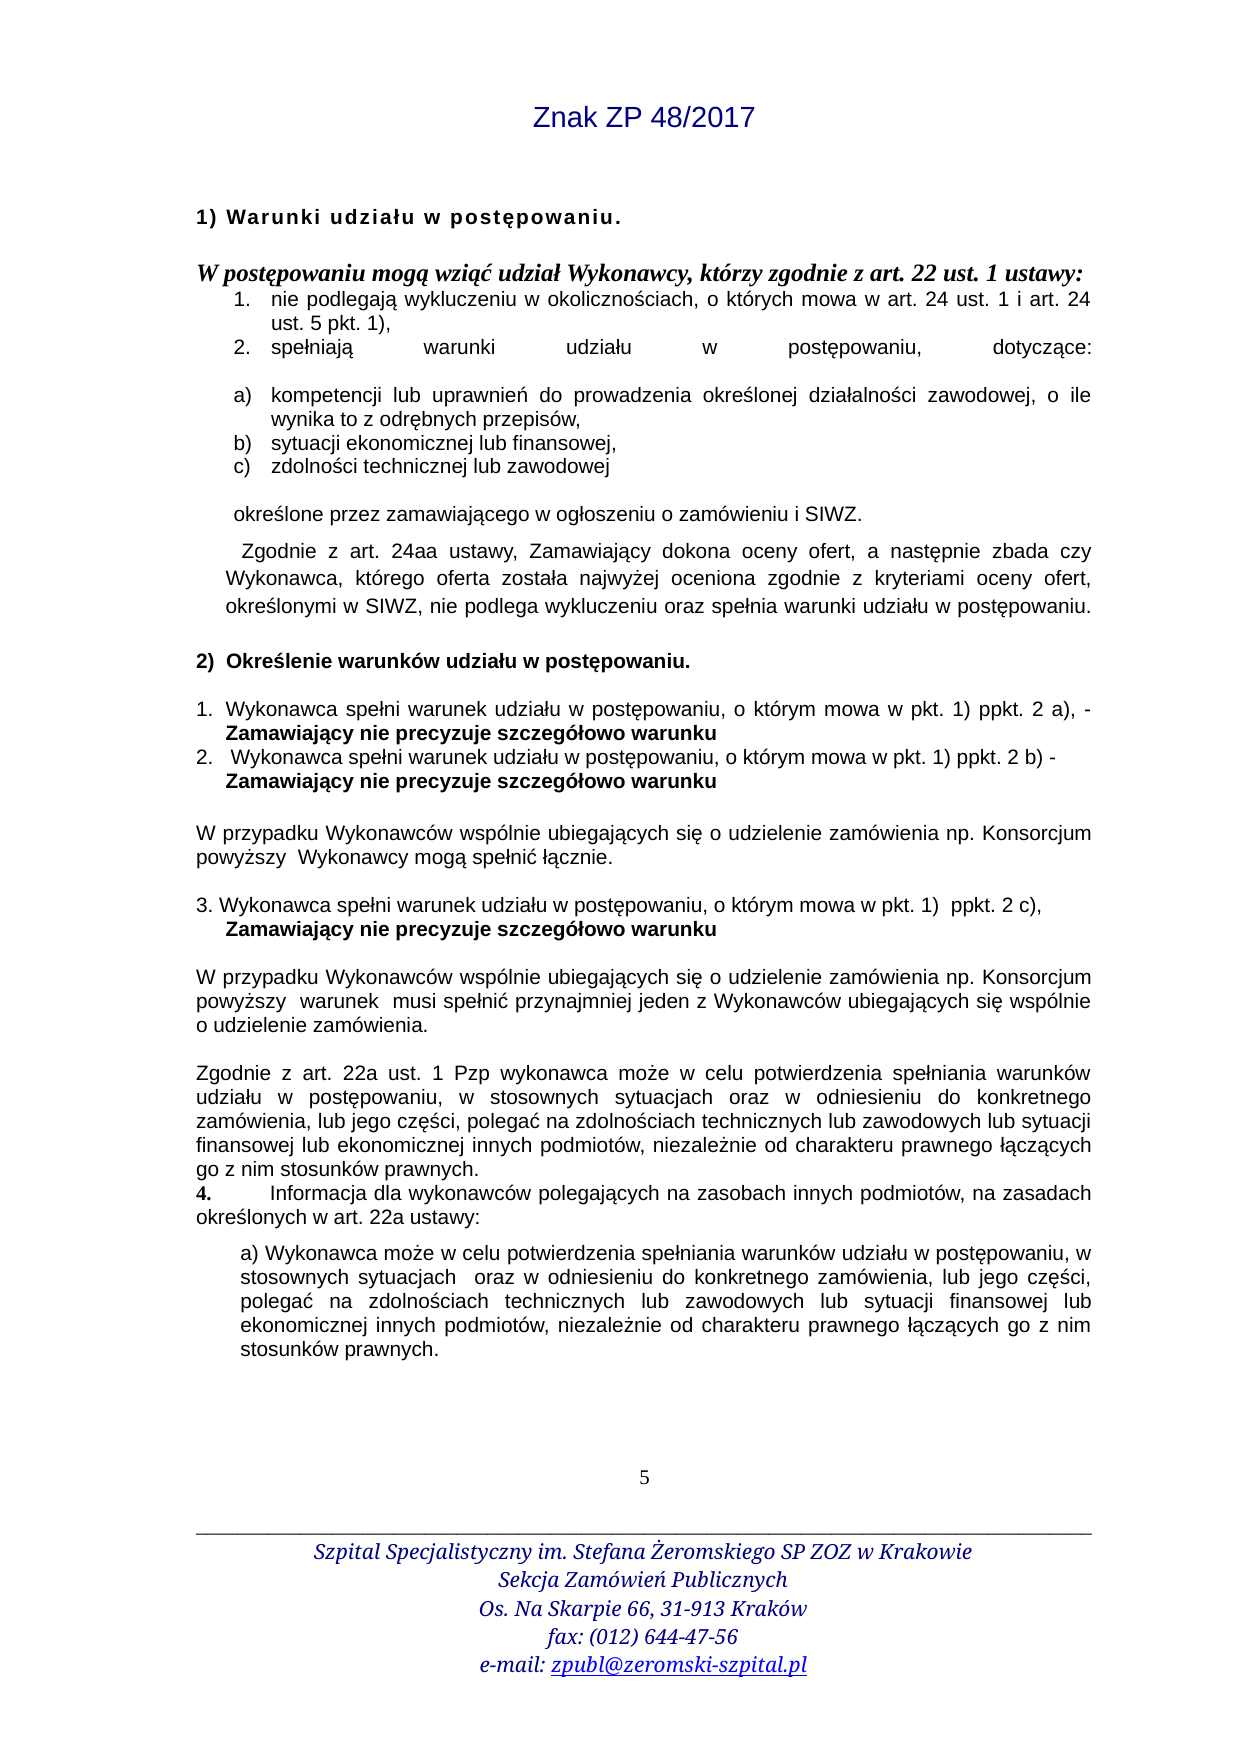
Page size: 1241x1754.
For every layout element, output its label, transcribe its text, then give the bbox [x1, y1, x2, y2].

text W przypadku Wykonawców wspólnie ubiegających się o udzielenie zamówienia np. Konsorcjum powyższy warunek musi spełnić przynajmniej jeden z Wykonawców ubiegających się wspólnie o udzielenie zamówienia. [196, 965, 1093, 1037]
text 2. Wykonawca spełni warunek udziału w postępowaniu, o którym mowa w pkt. 1) ppkt. 2 b) - [196, 744, 1093, 768]
list sytuacji ekonomicznej lub finansowej, [233, 430, 1093, 454]
text określone przez zamawiającego w ogłoszeniu o zamówieniu i SIWZ. [233, 478, 1093, 526]
list nie podlegają wykluczeniu w okolicznościach, o których mowa w art. 24 ust. 1 i art. 24 ust. 5 pkt. 1), [233, 287, 1093, 334]
list Informacja dla wykonawców polegających na zasobach innych podmiotów, na zasadach określonych w art. 22a ustawy: [196, 1181, 1093, 1229]
text 3. Wykonawca spełni warunek udziału w postępowaniu, o którym mowa w pkt. 1) ppkt. 2 c), [196, 893, 1093, 917]
text Zgodnie z art. 22a ust. 1 Pzp wykonawca może w celu potwierdzenia spełniania warunków udziału w postępowaniu, w stosownych sytuacjach oraz w odniesieniu do konkretnego zamówienia, lub jego części, polegać na zdolnościach technicznych lub zawodowych lub sytuacji finansowej lub ekonomicznej innych podmiotów, niezależnie od charakteru prawnego łączących go z nim stosunków prawnych. [196, 1037, 1093, 1181]
text Zgodnie z art. 24aa ustawy, Zamawiający dokona oceny ofert, a następnie zbada czy Wykonawca, którego oferta została najwyżej oceniona zgodnie z kryteriami oceny ofert, określonymi w SIWZ, nie podlega wykluczeniu oraz spełnia warunki udziału w postępowaniu. [196, 539, 1093, 645]
list kompetencji lub uprawnień do prowadzenia określonej działalności zawodowej, o ile wynika to z odrębnych przepisów, [233, 382, 1093, 430]
list zdolności technicznej lub zawodowej [233, 454, 1093, 478]
text 2) Określenie warunków udziału w postępowaniu. [196, 649, 1093, 673]
list spełniają warunki udziału w postępowaniu, dotyczące: [233, 334, 1093, 382]
text W przypadku Wykonawców wspólnie ubiegających się o udzielenie zamówienia np. Konsorcjum powyższy Wykonawcy mogą spełnić łącznie. [196, 821, 1093, 869]
text a) Wykonawca może w celu potwierdzenia spełniania warunków udziału w postępowaniu, w stosownych sytuacjach oraz w odniesieniu do konkretnego zamówienia, lub jego części, polegać na zdolnościach technicznych lub zawodowych lub sytuacji finansowej lub ekonomicznej innych podmiotów, niezależnie od charakteru prawnego łączących go z nim stosunków prawnych. [240, 1241, 1093, 1361]
text Zamawiający nie precyzuje szczegółowo warunku [196, 917, 1093, 941]
text 1) Warunki udziału w postępowaniu. [196, 205, 1093, 229]
list Wykonawca spełni warunek udziału w postępowaniu, o którym mowa w pkt. 1) ppkt. 2 a), - Zamawiający nie precyzuje szczegółowo warunku [196, 697, 1093, 744]
subtitle W postępowaniu mogą wziąć udział Wykonawcy, którzy zgodnie z art. 22 ust. 1 ustawy: [196, 229, 1093, 287]
text Zamawiający nie precyzuje szczegółowo warunku [196, 768, 1093, 792]
